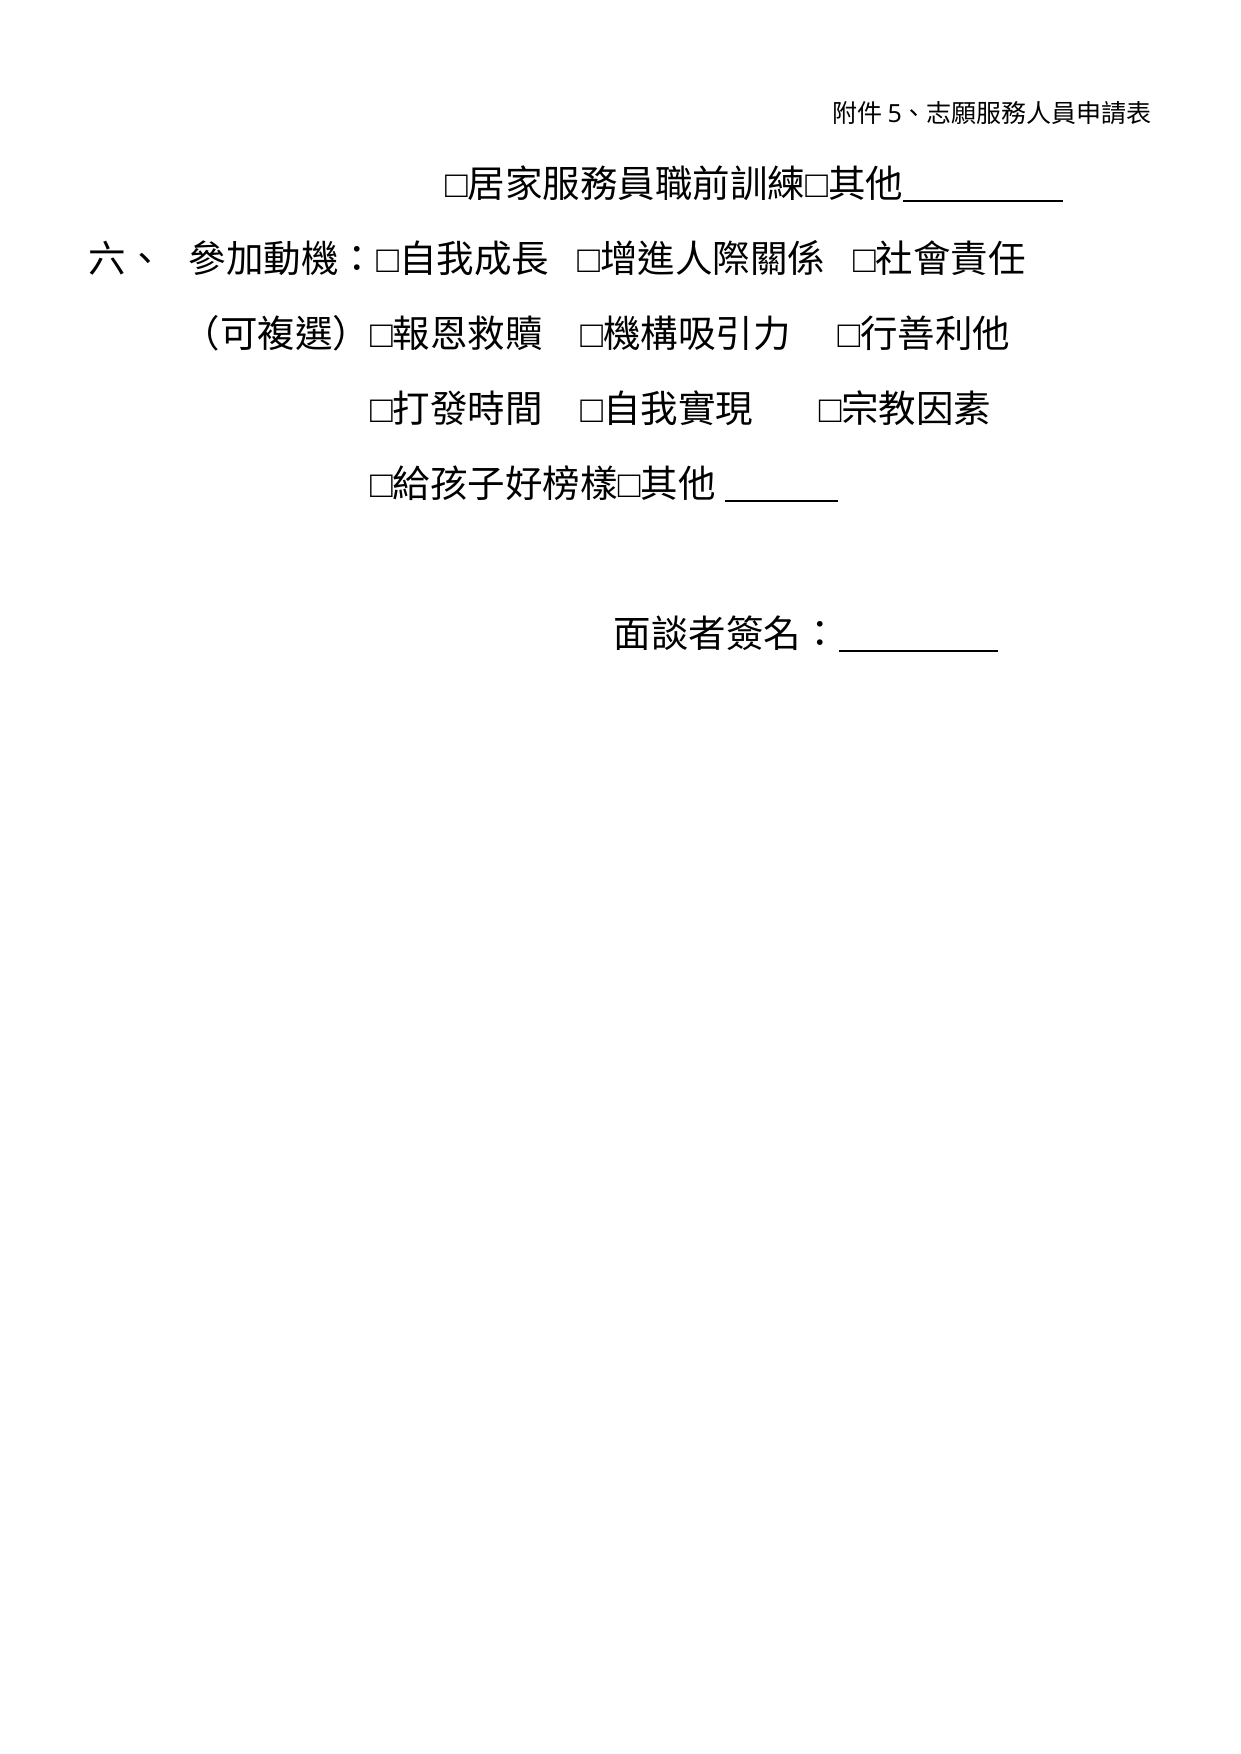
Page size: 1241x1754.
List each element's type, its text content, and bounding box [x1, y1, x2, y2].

list 參加動機：□自我成長 □增進人際關係 □社會責任 [89, 219, 1152, 294]
text （可複選）□報恩救贖 □機構吸引力 □行善利他 [89, 294, 1152, 369]
text □居家服務員職前訓練□其他 [89, 144, 1152, 219]
text □打發時間 □自我實現 □宗教因素 [89, 369, 1152, 444]
text □給孩子好榜樣□其他 [89, 444, 1152, 519]
text 面談者簽名： [89, 594, 1152, 669]
